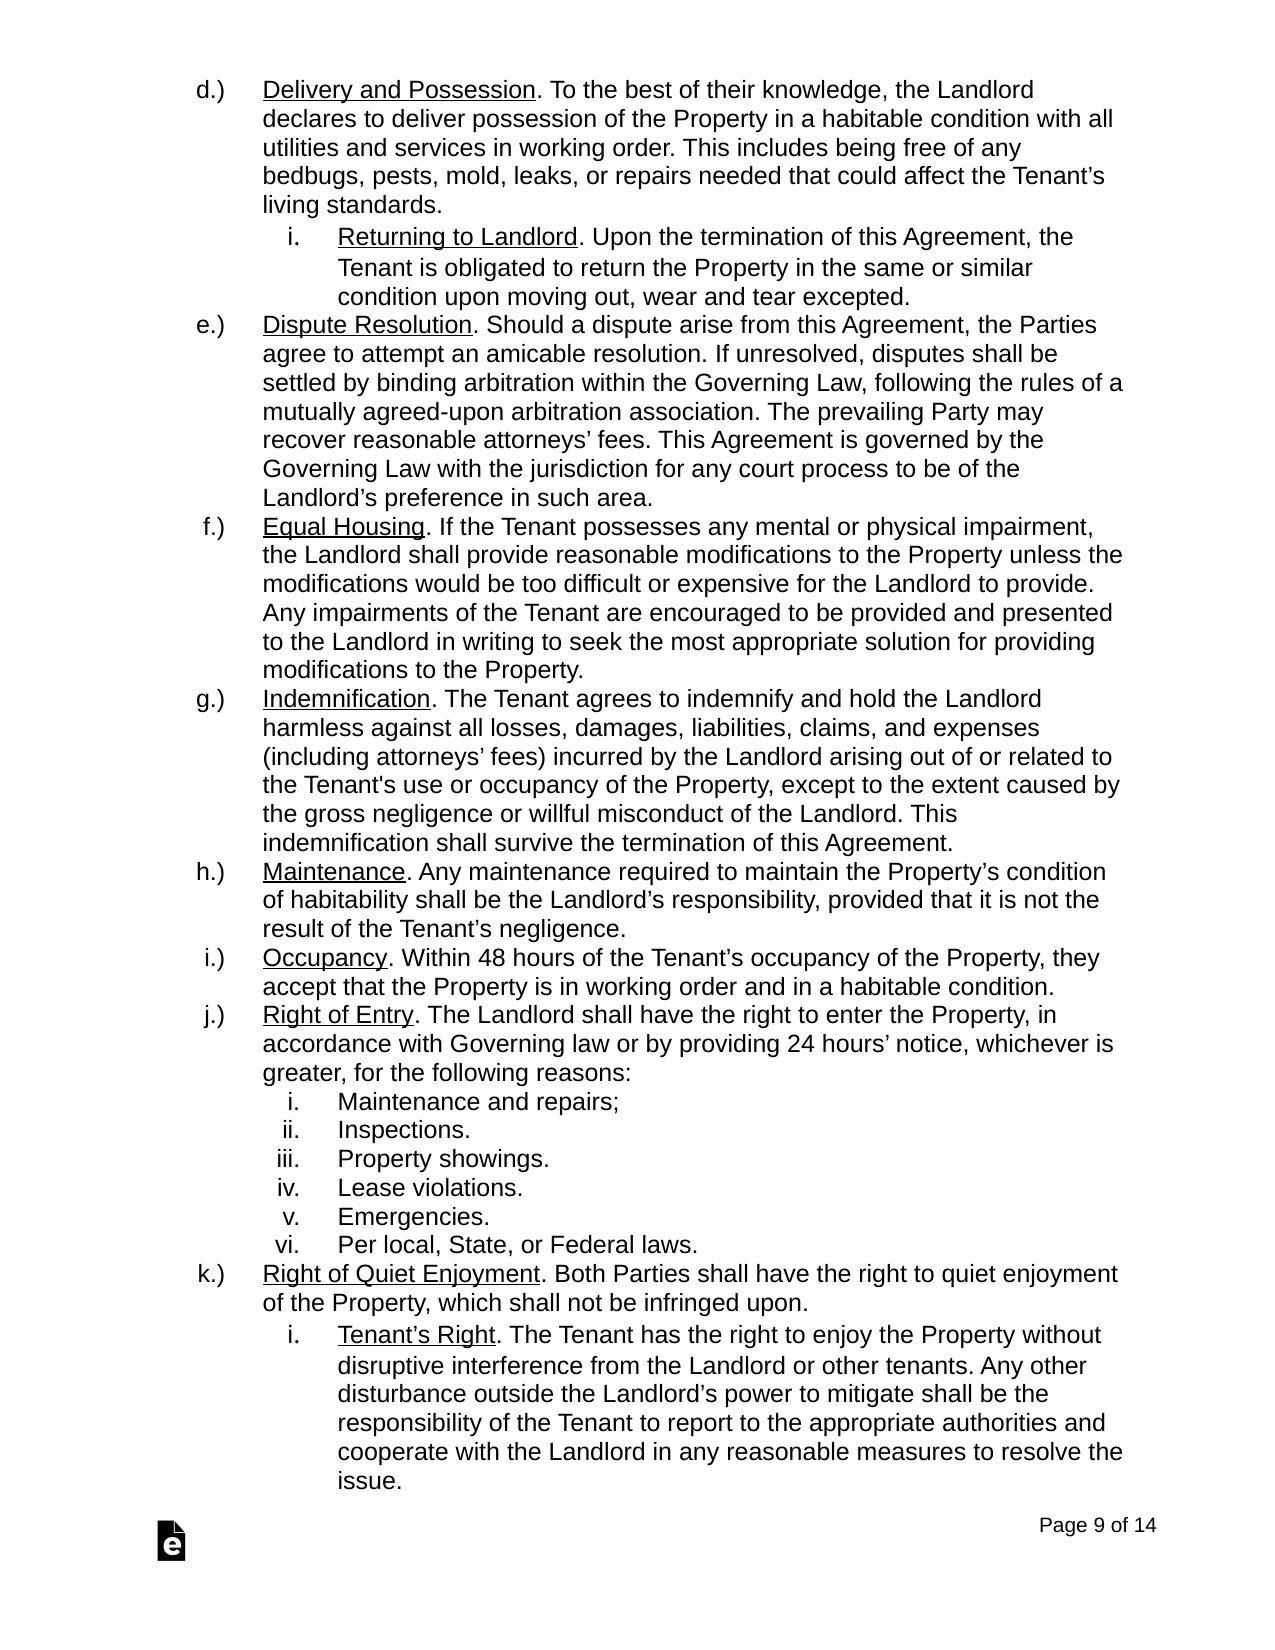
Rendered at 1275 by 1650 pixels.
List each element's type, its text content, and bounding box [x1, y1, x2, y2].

list Right of Quiet Enjoyment. Both Parties shall have the right to quiet enjoyment of the Property, which shall not be infringed upon. [225, 1259, 1125, 1317]
list Returning to Landlord. Upon the termination of this Agreement, the Tenant is obligated to return the Property in the same or similar condition upon moving out, wear and tear excepted. [300, 219, 1125, 310]
list Property showings. [300, 1144, 1125, 1173]
list Delivery and Possession. To the best of their knowledge, the Landlord declares to deliver possession of the Property in a habitable condition with all utilities and services in working order. This includes being free of any bedbugs, pests, mold, leaks, or repairs needed that could affect the Tenant’s living standards. [225, 75, 1125, 219]
list Maintenance and repairs; [300, 1087, 1125, 1115]
list Occupancy. Within 48 hours of the Tenant’s occupancy of the Property, they accept that the Property is in working order and in a habitable condition. [225, 943, 1125, 1000]
list Inspections. [300, 1115, 1125, 1144]
list Emergencies. [300, 1202, 1125, 1230]
list Indemnification. The Tenant agrees to indemnify and hold the Landlord harmless against all losses, damages, liabilities, claims, and expenses (including attorneys’ fees) incurred by the Landlord arising out of or related to the Tenant's use or occupancy of the Property, except to the extent caused by the gross negligence or willful misconduct of the Landlord. This indemnification shall survive the termination of this Agreement. [225, 684, 1125, 857]
list Equal Housing. If the Tenant possesses any mental or physical impairment, the Landlord shall provide reasonable modifications to the Property unless the modifications would be too difficult or expensive for the Landlord to provide. Any impairments of the Tenant are encouraged to be provided and presented to the Landlord in writing to seek the most appropriate solution for providing modifications to the Property. [225, 512, 1125, 684]
list Lease violations. [300, 1173, 1125, 1202]
list Maintenance. Any maintenance required to maintain the Property’s condition of habitability shall be the Landlord’s responsibility, provided that it is not the result of the Tenant’s negligence. [225, 857, 1125, 943]
list Tenant’s Right. The Tenant has the right to enjoy the Property without disruptive interference from the Landlord or other tenants. Any other disturbance outside the Landlord’s power to mitigate shall be the responsibility of the Tenant to report to the appropriate authorities and cooperate with the Landlord in any reasonable measures to resolve the issue. [300, 1317, 1125, 1494]
list Right of Entry. The Landlord shall have the right to enter the Property, in accordance with Governing law or by providing 24 hours’ notice, whichever is greater, for the following reasons: [225, 1000, 1125, 1087]
list Dispute Resolution. Should a dispute arise from this Agreement, the Parties agree to attempt an amicable resolution. If unresolved, disputes shall be settled by binding arbitration within the Governing Law, following the rules of a mutually agreed-upon arbitration association. The prevailing Party may recover reasonable attorneys’ fees. This Agreement is governed by the Governing Law with the jurisdiction for any court process to be of the Landlord’s preference in such area. [225, 310, 1125, 512]
list Per local, State, or Federal laws. [300, 1230, 1125, 1259]
